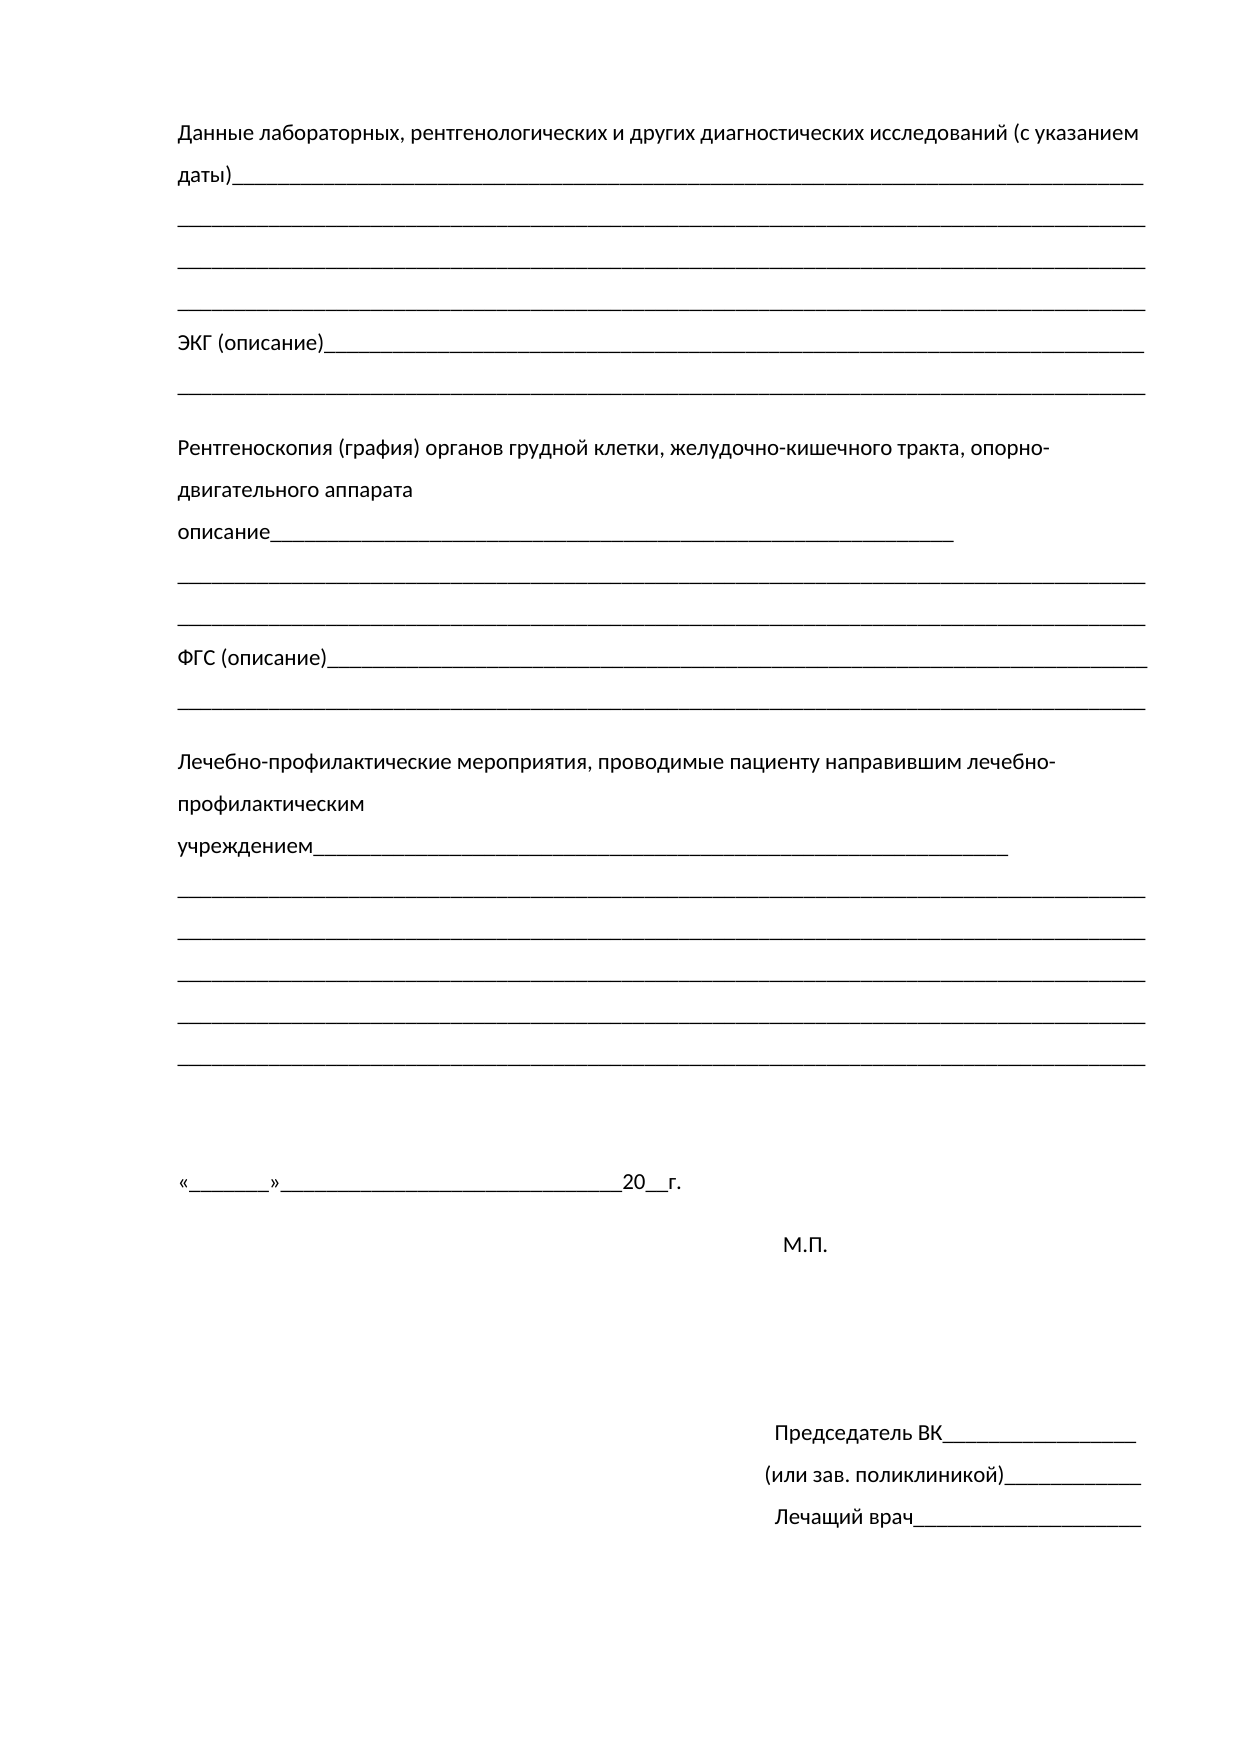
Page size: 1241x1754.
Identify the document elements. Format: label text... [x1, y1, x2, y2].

text «_______»______________________________20__г. [177, 1167, 1152, 1195]
text _____________________________________________________________________________________ [177, 370, 1152, 398]
text Данные лабораторных, рентгенологических и других диагностических исследований (с указанием даты)________________________________________________________________________________ [177, 118, 1152, 188]
text ФГС (описание)________________________________________________________________________ [177, 643, 1152, 671]
text __________________________________________________________________________________________________________________________________________________________________________ [177, 559, 1152, 629]
text М.П. [177, 1230, 1152, 1258]
text Председатель ВК_________________ [177, 1418, 1152, 1446]
text Рентгеноскопия (графия) органов грудной клетки, желудочно-кишечного тракта, опорно-двигательного аппарата описание____________________________________________________________ [177, 433, 1152, 545]
text _____________________________________________________________________________________ [177, 685, 1152, 713]
text _________________________________________________________________________________________________________________________________________________________________________________________________________________________________________________________________________________________________________________________________________________________________________________________________________________________________________ [177, 873, 1152, 1069]
text (или зав. поликлиникой)____________ [177, 1460, 1152, 1488]
text ЭКГ (описание)________________________________________________________________________ [177, 328, 1152, 356]
text Лечащий врач____________________ [177, 1502, 1152, 1530]
text _______________________________________________________________________________________________________________________________________________________________________________________________________________________________________________________________ [177, 202, 1152, 314]
text Лечебно-профилактические мероприятия, проводимые пациенту направившим лечебно-профилактическим учреждением_____________________________________________________________ [177, 747, 1152, 859]
